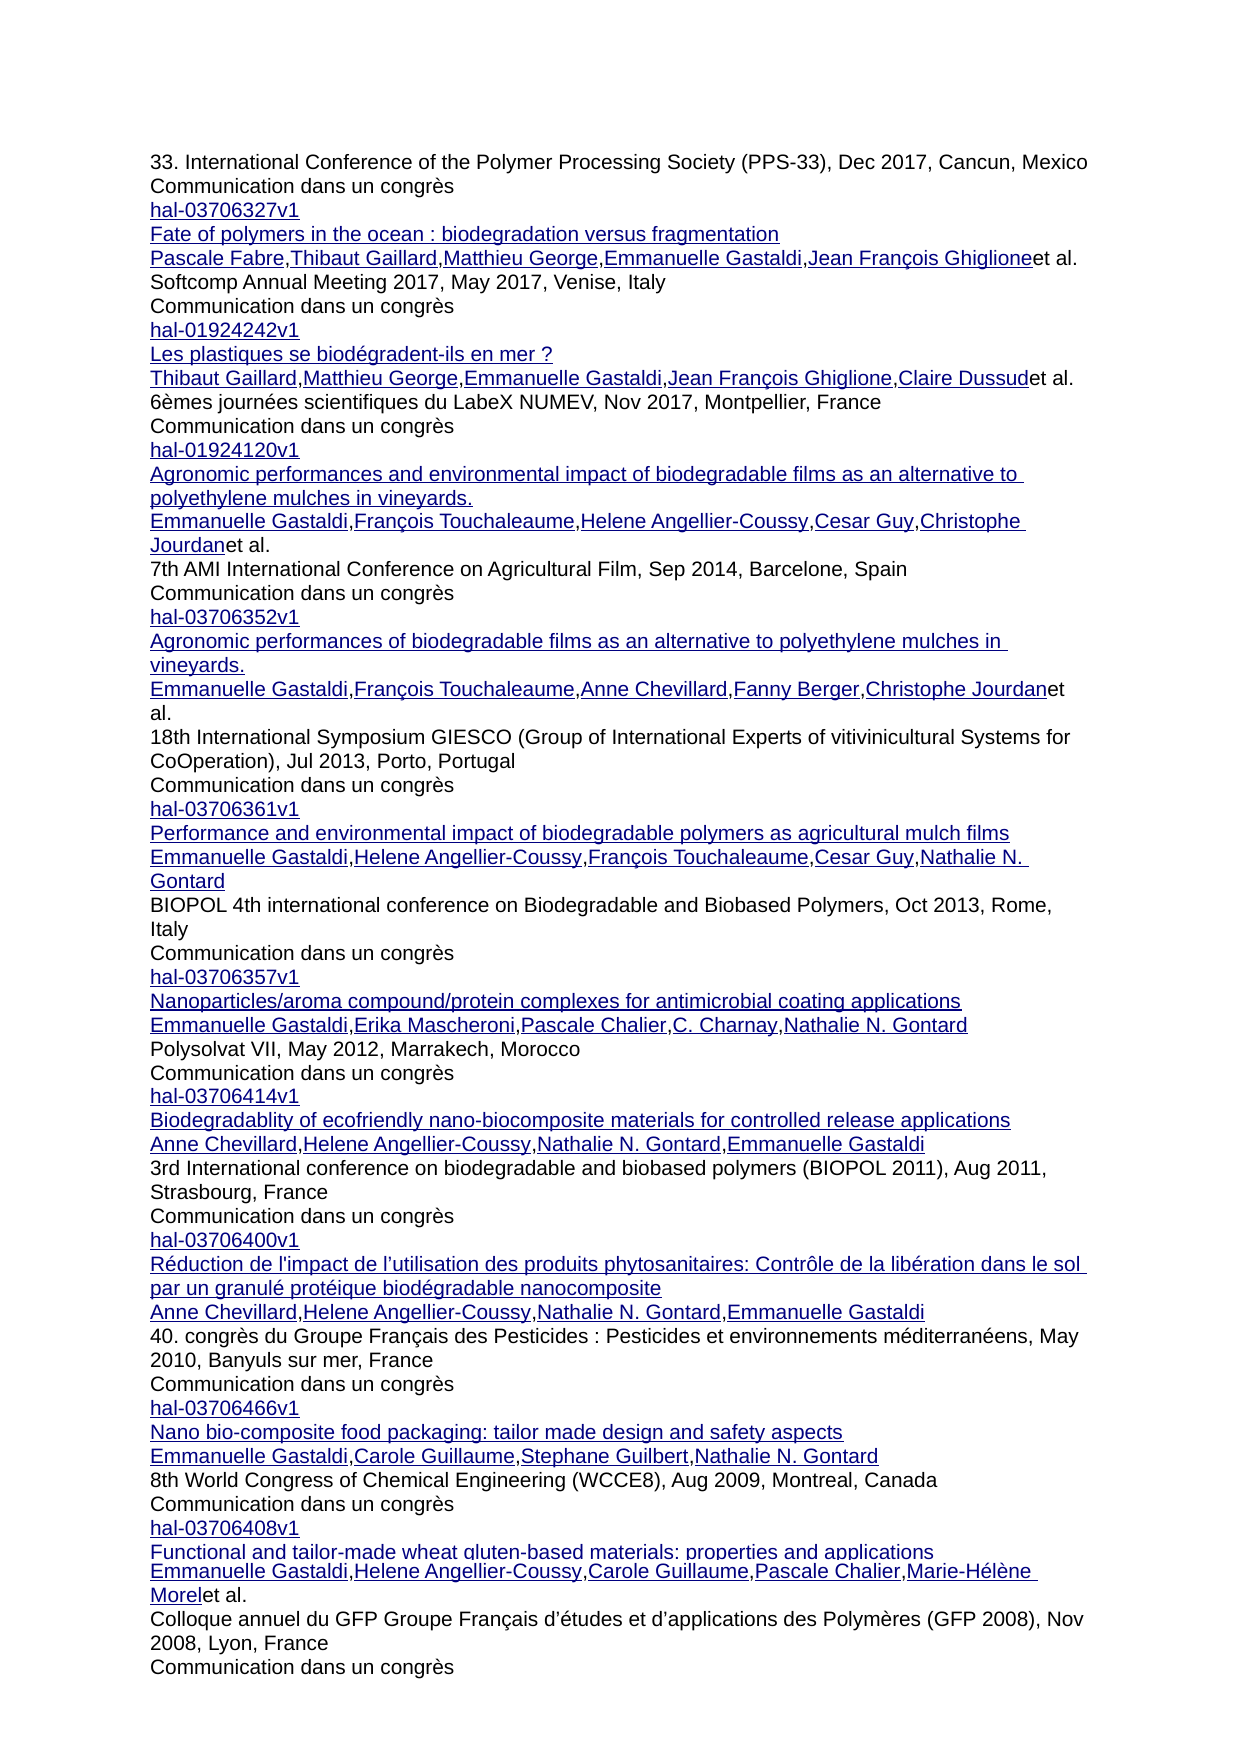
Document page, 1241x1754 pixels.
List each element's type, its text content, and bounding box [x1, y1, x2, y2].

table_cell Biodegradablity of ecofriendly nano-biocomposite materials for controlled release applications Anne Chevillard,Helene Angellier-Coussy,Nathalie N. Gontard,Emmanuelle Gastaldi 3rd International conference on biodegradable and biobased polymers (BIOPOL 2011), Aug 2011, Strasbourg, France Communication dans un congrès hal-03706400v1 [150, 1108, 1090, 1252]
table_cell Agronomic performances and environmental impact of biodegradable films as an alternative to polyethylene mulches in vineyards. Emmanuelle Gastaldi,François Touchaleaume,Helene Angellier-Coussy,Cesar Guy,Christophe Jourdanet al. 7th AMI International Conference on Agricultural Film, Sep 2014, Barcelone, Spain Communication dans un congrès hal-03706352v1 [150, 461, 1090, 629]
table_cell Les plastiques se biodégradent-ils en mer ? Thibaut Gaillard,Matthieu George,Emmanuelle Gastaldi,Jean François Ghiglione,Claire Dussudet al. 6èmes journées scientifiques du LabeX NUMEV, Nov 2017, Montpellier, France Communication dans un congrès hal-01924120v1 [150, 342, 1090, 461]
table_cell Fate of polymers in the ocean : biodegradation versus fragmentation Pascale Fabre,Thibaut Gaillard,Matthieu George,Emmanuelle Gastaldi,Jean François Ghiglioneet al. Softcomp Annual Meeting 2017, May 2017, Venise, Italy Communication dans un congrès hal-01924242v1 [150, 222, 1090, 342]
table_cell Functional and tailor-made wheat gluten-based materials: properties and applications Emmanuelle Gastaldi,Helene Angellier-Coussy,Carole Guillaume,Pascale Chalier,Marie-Hélène Morelet al. Colloque annuel du GFP Groupe Français d’études et d’applications des Polymères (GFP 2008), Nov 2008, Lyon, France Communication dans un congrès [150, 1540, 1090, 1679]
table_cell Nanoparticles/aroma compound/protein complexes for antimicrobial coating applications Emmanuelle Gastaldi,Erika Mascheroni,Pascale Chalier,C. Charnay,Nathalie N. Gontard Polysolvat VII, May 2012, Marrakech, Morocco Communication dans un congrès hal-03706414v1 [150, 989, 1090, 1108]
table_cell Performance and environmental impact of biodegradable polymers as agricultural mulch films Emmanuelle Gastaldi,Helene Angellier-Coussy,François Touchaleaume,Cesar Guy,Nathalie N. Gontard BIOPOL 4th international conference on Biodegradable and Biobased Polymers, Oct 2013, Rome, Italy Communication dans un congrès hal-03706357v1 [150, 821, 1090, 988]
table_cell Réduction de l'impact de l’utilisation des produits phytosanitaires: Contrôle de la libération dans le sol par un granulé protéique biodégradable nanocomposite Anne Chevillard,Helene Angellier-Coussy,Nathalie N. Gontard,Emmanuelle Gastaldi 40. congrès du Groupe Français des Pesticides : Pesticides et environnements méditerranéens, May 2010, Banyuls sur mer, France Communication dans un congrès hal-03706466v1 [150, 1252, 1090, 1420]
table_cell Agronomic performances of biodegradable films as an alternative to polyethylene mulches in vineyards. Emmanuelle Gastaldi,François Touchaleaume,Anne Chevillard,Fanny Berger,Christophe Jourdanet al. 18th International Symposium GIESCO (Group of International Experts of vitivinicultural Systems for CoOperation), Jul 2013, Porto, Portugal Communication dans un congrès hal-03706361v1 [150, 629, 1090, 821]
table_cell 33. International Conference of the Polymer Processing Society (PPS-33), Dec 2017, Cancun, Mexico Communication dans un congrès hal-03706327v1 [150, 150, 1090, 222]
table_cell Nano bio-composite food packaging: tailor made design and safety aspects Emmanuelle Gastaldi,Carole Guillaume,Stephane Guilbert,Nathalie N. Gontard 8th World Congress of Chemical Engineering (WCCE8), Aug 2009, Montreal, Canada Communication dans un congrès hal-03706408v1 [150, 1420, 1090, 1539]
